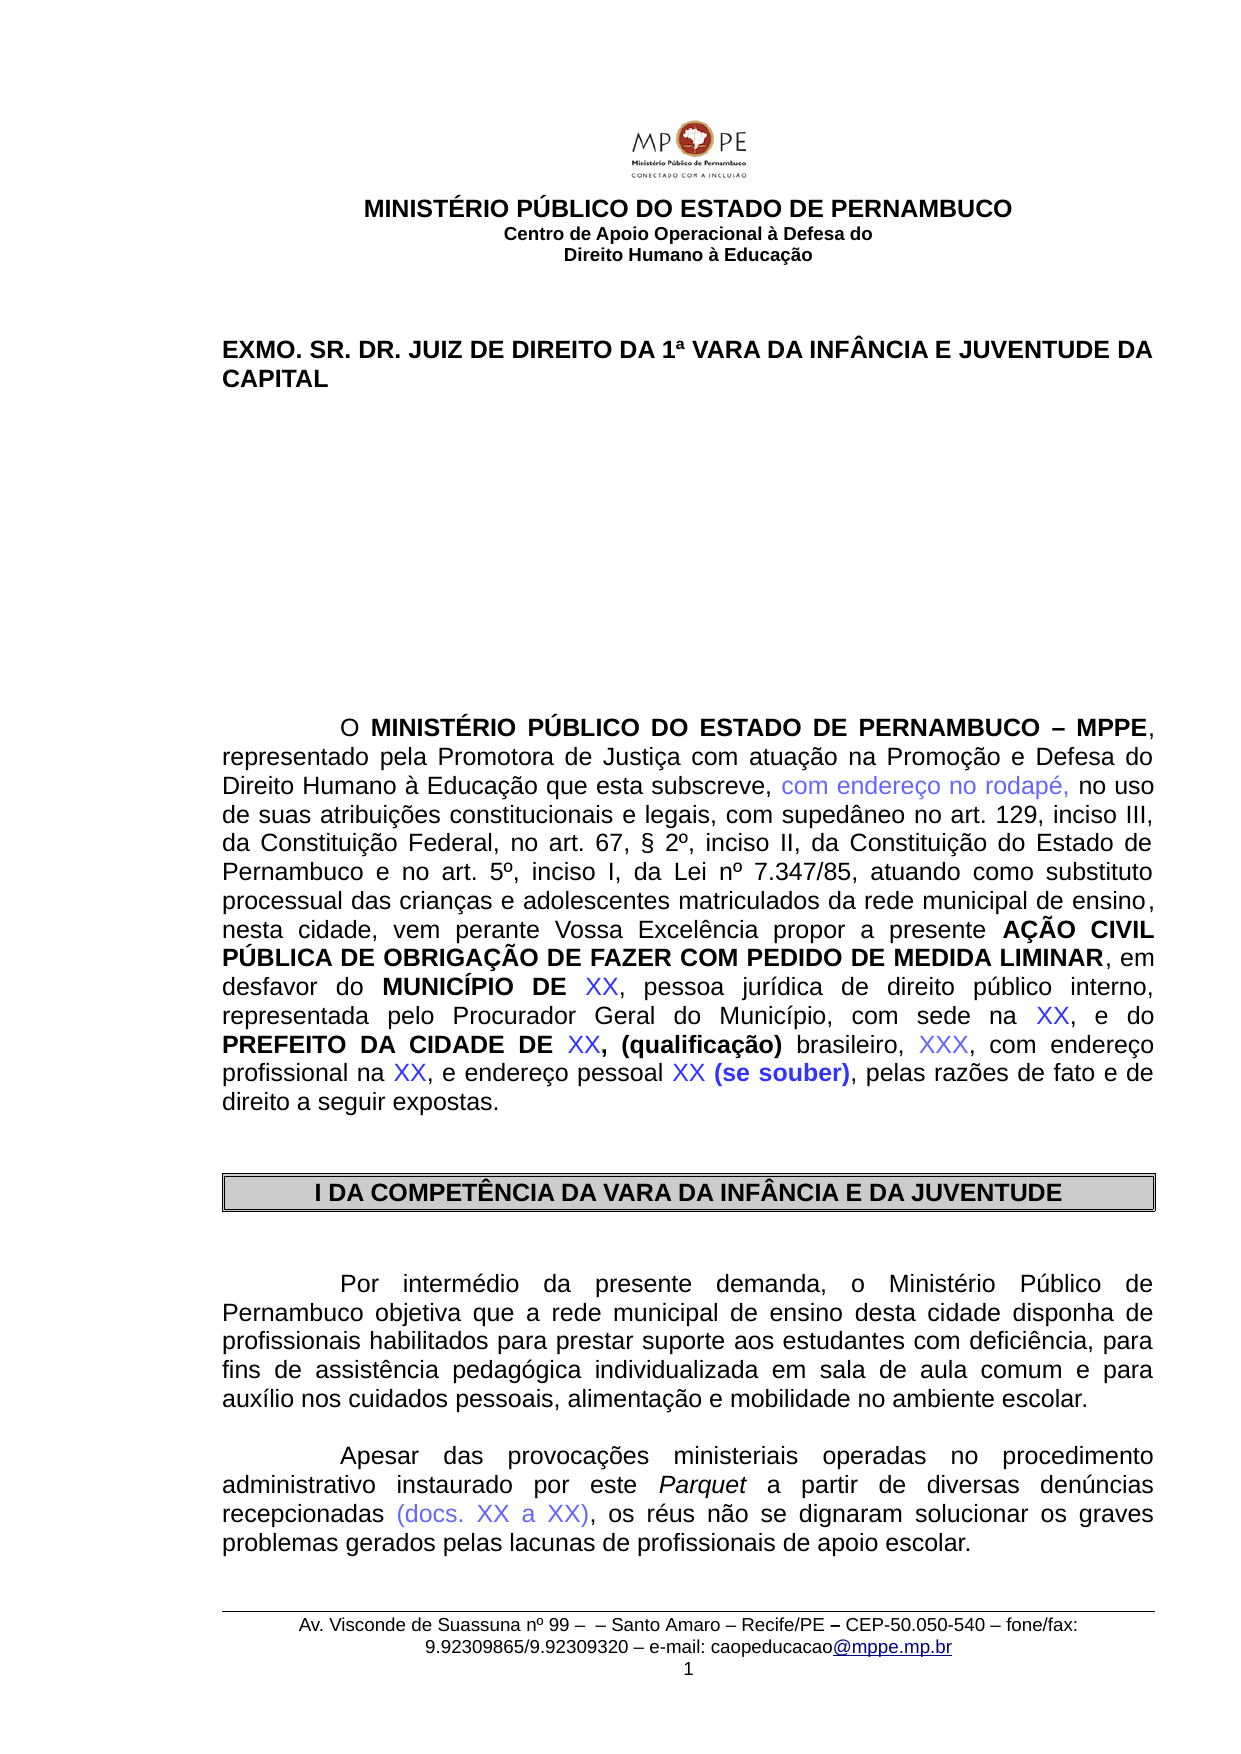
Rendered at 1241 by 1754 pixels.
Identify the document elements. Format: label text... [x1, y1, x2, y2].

text EXMO. SR. DR. JUIZ DE DIREITO DA 1ª VARA DA INFÂNCIA E JUVENTUDE DA CAPITAL [222, 335, 1155, 393]
text O MINISTÉRIO PÚBLICO DO ESTADO DE PERNAMBUCO – MPPE, representado pela Promotora de Justiça com atuação na Promoção e Defesa do Direito Humano à Educação que esta subscreve, com endereço no rodapé, no uso de suas atribuições constitucionais e legais, com supedâneo no art. 129, inciso III, da Constituição Federal, no art. 67, § 2º, inciso II, da Constituição do Estado de Pernambuco e no art. 5º, inciso I, da Lei nº 7.347/85, atuando como substituto processual das crianças e adolescentes matriculados da rede municipal de ensino, nesta cidade, vem perante Vossa Excelência propor a presente AÇÃO CIVIL PÚBLICA DE OBRIGAÇÃO DE FAZER COM PEDIDO DE MEDIDA LIMINAR, em desfavor do MUNICÍPIO DE XX, pessoa jurídica de direito público interno, representada pelo Procurador Geral do Município, com sede na XX, e do PREFEITO DA CIDADE DE XX, (qualificação) brasileiro, XXX, com endereço profissional na XX, e endereço pessoal XX (se souber), pelas razões de fato e de direito a seguir expostas. [222, 713, 1155, 1116]
text Por intermédio da presente demanda, o Ministério Público de Pernambuco objetiva que a rede municipal de ensino desta cidade disponha de profissionais habilitados para prestar suporte aos estudantes com deficiência, para fins de assistência pedagógica individualizada em sala de aula comum e para auxílio nos cuidados pessoais, alimentação e mobilidade no ambiente escolar. [222, 1269, 1155, 1412]
text Apesar das provocações ministeriais operadas no procedimento administrativo instaurado por este Parquet a partir de diversas denúncias recepcionadas (docs. XX a XX), os réus não se dignaram solucionar os graves problemas gerados pelas lacunas de profissionais de apoio escolar. [222, 1441, 1155, 1556]
picture [604, 103, 773, 194]
